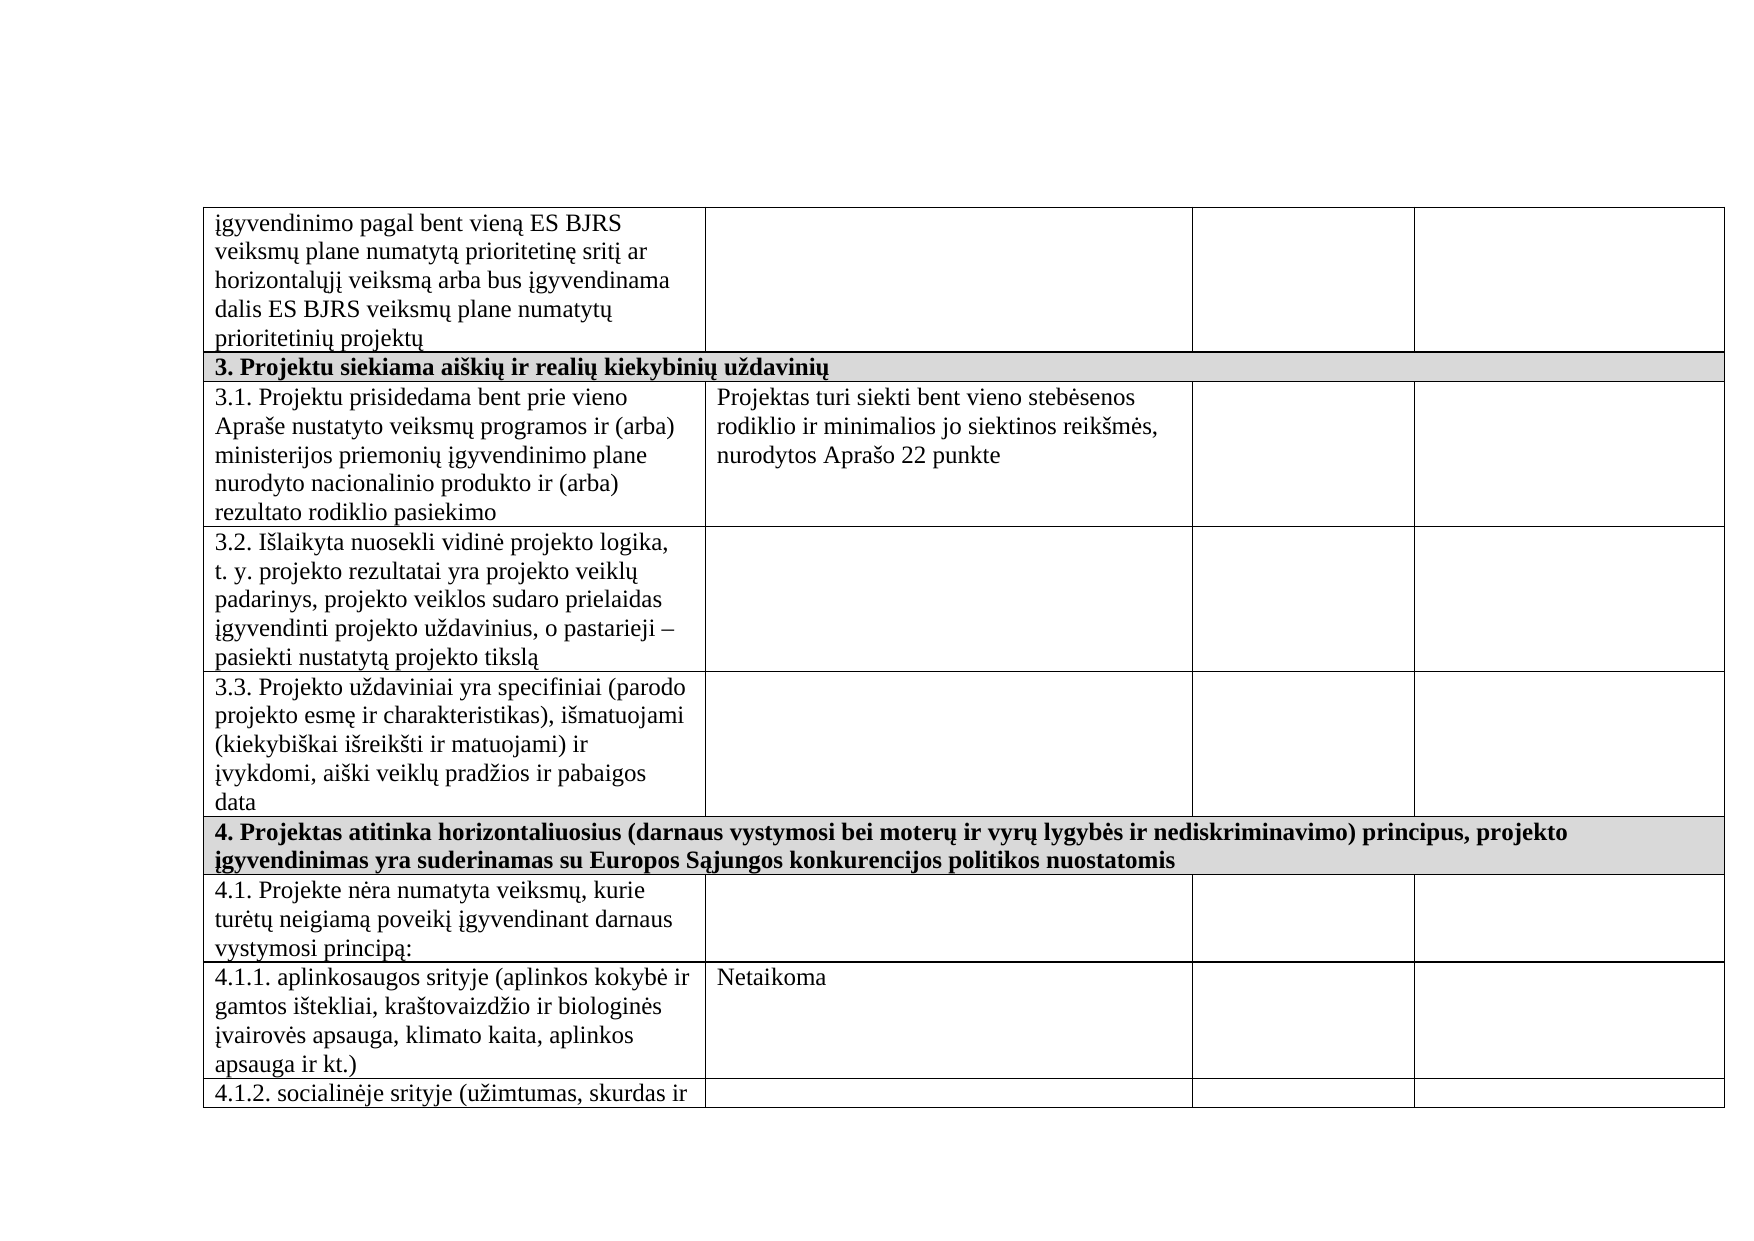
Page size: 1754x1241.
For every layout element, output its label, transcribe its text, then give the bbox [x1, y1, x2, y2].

table_cell [1415, 875, 1724, 961]
table_cell 4.1. Projekte nėra numatyta veiksmų, kurie turėtų neigiamą poveikį įgyvendinant darnaus vystymosi principą: [204, 875, 705, 961]
table_cell [706, 875, 1192, 961]
table_cell 3.1. Projektu prisidedama bent prie vieno Apraše nustatyto veiksmų programos ir (arba) ministerijos priemonių įgyvendinimo plane nurodyto nacionalinio produkto ir (arba) rezultato rodiklio pasiekimo [204, 382, 705, 526]
table_cell [1193, 1079, 1414, 1107]
table_cell 4.1.2. socialinėje srityje (užimtumas, skurdas ir [204, 1079, 705, 1107]
table_cell Projektas turi siekti bent vieno stebėsenos rodiklio ir minimalios jo siektinos reikšmės, nurodytos Aprašo 22 punkte [706, 382, 1192, 526]
table_cell [706, 672, 1192, 816]
table_cell [1415, 1079, 1724, 1107]
table_cell [1415, 382, 1724, 526]
table_cell [706, 1079, 1192, 1107]
table_cell [1193, 963, 1414, 1077]
table_cell [1415, 208, 1724, 351]
table_cell 3.2. Išlaikyta nuosekli vidinė projekto logika, t. y. projekto rezultatai yra projekto veiklų padarinys, projekto veiklos sudaro prielaidas įgyvendinti projekto uždavinius, o pastarieji – pasiekti nustatytą projekto tikslą [204, 527, 705, 671]
table_cell [1193, 527, 1414, 671]
table_cell [1193, 382, 1414, 526]
table_cell [1193, 672, 1414, 816]
table_cell [706, 208, 1192, 351]
table_cell 3.3. Projekto uždaviniai yra specifiniai (parodo projekto esmę ir charakteristikas), išmatuojami (kiekybiškai išreikšti ir matuojami) ir įvykdomi, aiški veiklų pradžios ir pabaigos data [204, 672, 705, 816]
table_cell [1415, 672, 1724, 816]
table_cell [706, 527, 1192, 671]
table_cell [1415, 527, 1724, 671]
table_cell Netaikoma [706, 963, 1192, 1077]
table_cell [1193, 875, 1414, 961]
table_cell [1415, 963, 1724, 1077]
table_cell [1193, 208, 1414, 351]
table_cell 4. Projektas atitinka horizontaliuosius (darnaus vystymosi bei moterų ir vyrų lygybės ir nediskriminavimo) principus, projekto įgyvendinimas yra suderinamas su Europos Sąjungos konkurencijos politikos nuostatomis [204, 817, 1724, 874]
table_cell 3. Projektu siekiama aiškių ir realių kiekybinių uždavinių [204, 353, 1724, 381]
table_cell 4.1.1. aplinkosaugos srityje (aplinkos kokybė ir gamtos ištekliai, kraštovaizdžio ir biologinės įvairovės apsauga, klimato kaita, aplinkos apsauga ir kt.) [204, 963, 705, 1077]
table_cell įgyvendinimo pagal bent vieną ES BJRS veiksmų plane numatytą prioritetinę sritį ar horizontalųjį veiksmą arba bus įgyvendinama dalis ES BJRS veiksmų plane numatytų prioritetinių projektų [204, 208, 705, 351]
